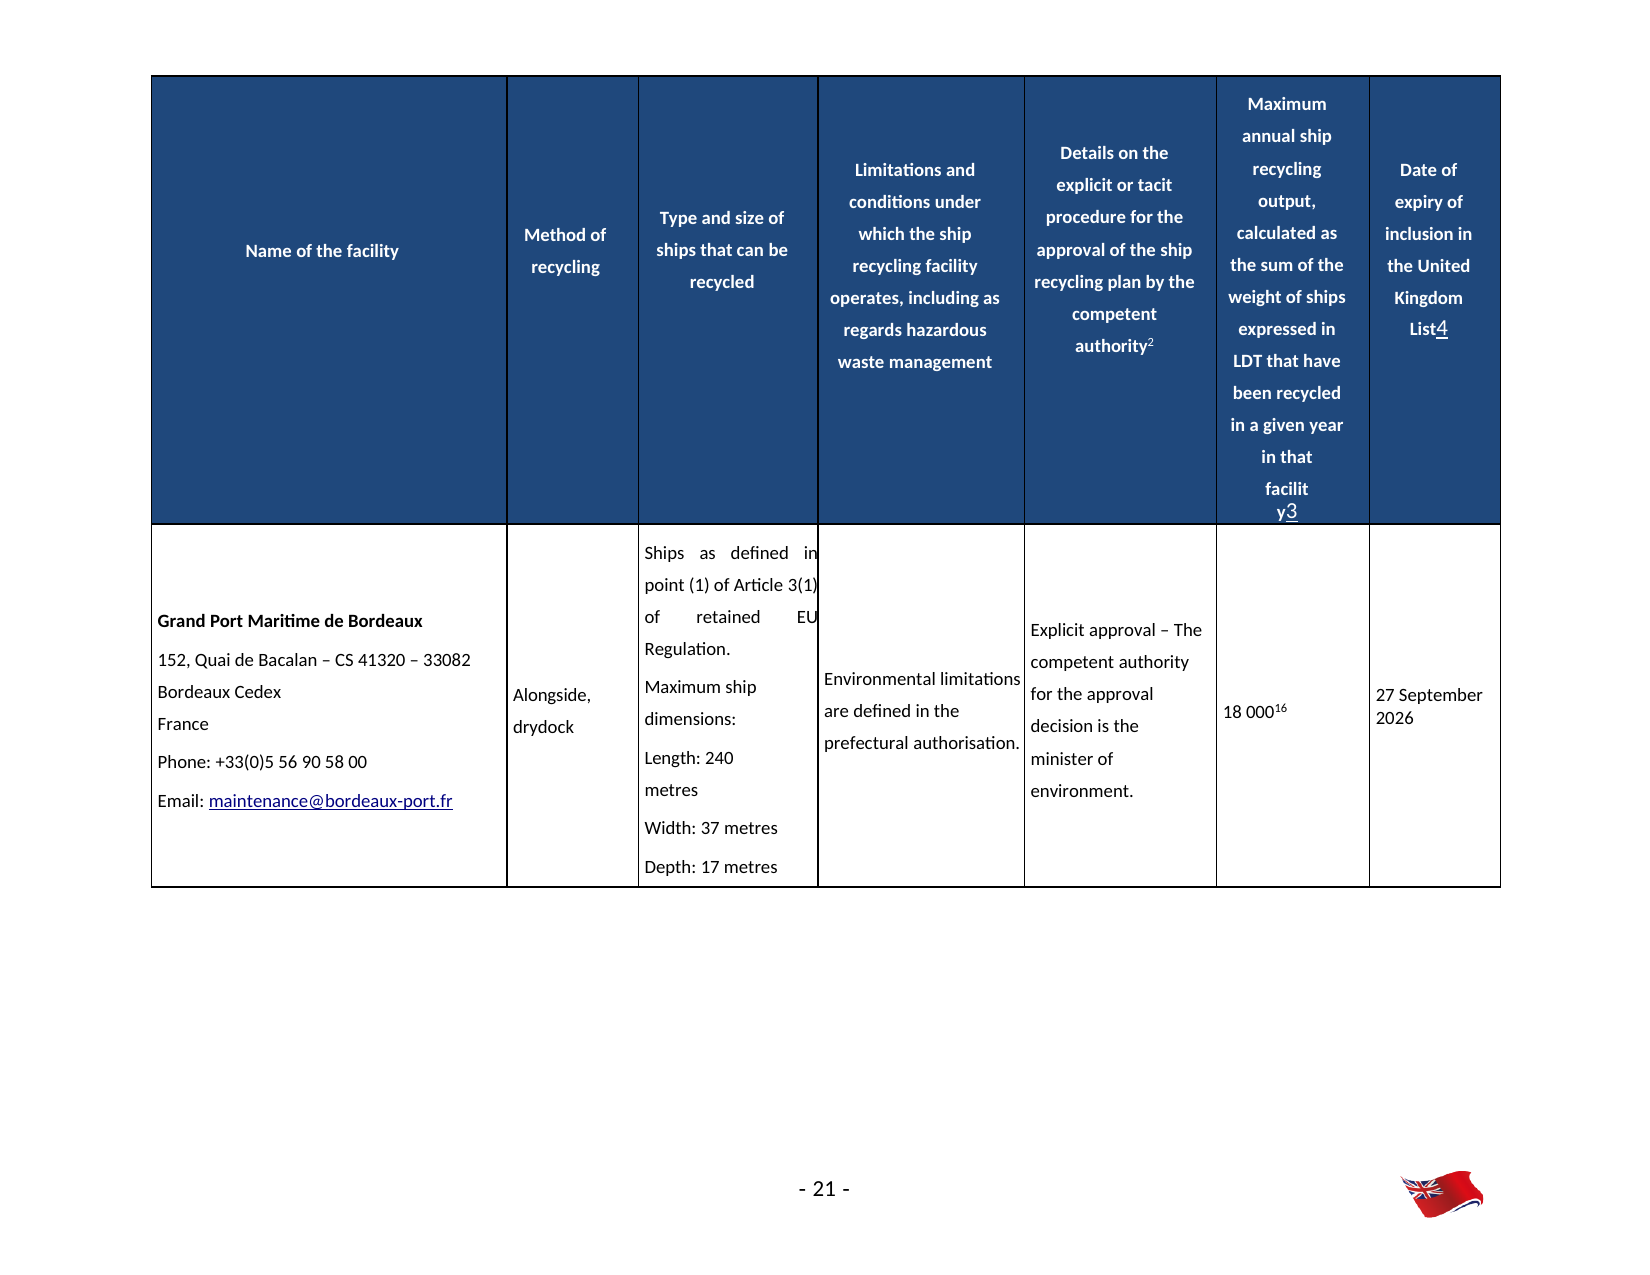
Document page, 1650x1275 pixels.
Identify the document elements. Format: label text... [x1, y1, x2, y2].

table_header Details on the explicit or tacit procedure for the approval of the ship recycling plan by the competent authority2 [1025, 77, 1216, 523]
table_cell Environmental limitations are defined in the prefectural authorisation. [819, 525, 1024, 886]
table_cell Alongside, drydock [508, 525, 638, 886]
table_cell 18 00016 [1217, 525, 1369, 886]
table_header Type and size of ships that can be recycled [639, 77, 817, 523]
table_cell Explicit approval – The competent authority for the approval decision is the minister of environment. [1025, 525, 1216, 886]
table_header Method of recycling [508, 77, 638, 523]
table_cell Grand Port Maritime de Bordeaux 152, Quai de Bacalan – CS 41320 – 33082 Bordeaux Cedex France Phone: +33(0)5 56 90 58 00 Email: maintenance@bordeaux-port.fr [152, 525, 506, 886]
table_header Date of expiry of inclusion in the United Kingdom List4 [1370, 77, 1500, 523]
table_cell Ships as defined in point (1) of Article 3(1) of retained EU Regulation. Maximum ship dimensions: Length: 240 metres Width: 37 metres Depth: 17 metres [639, 525, 817, 886]
table_header Name of the facility [152, 77, 506, 523]
table_header Maximum annual ship recycling output, calculated as the sum of the weight of ships expressed in LDT that have been recycled in a given year in that facility3 [1217, 77, 1369, 523]
table_cell 27 September 2026 [1370, 525, 1500, 886]
table_header Limitations and conditions under which the ship recycling facility operates, including as regards hazardous waste management [819, 77, 1024, 523]
